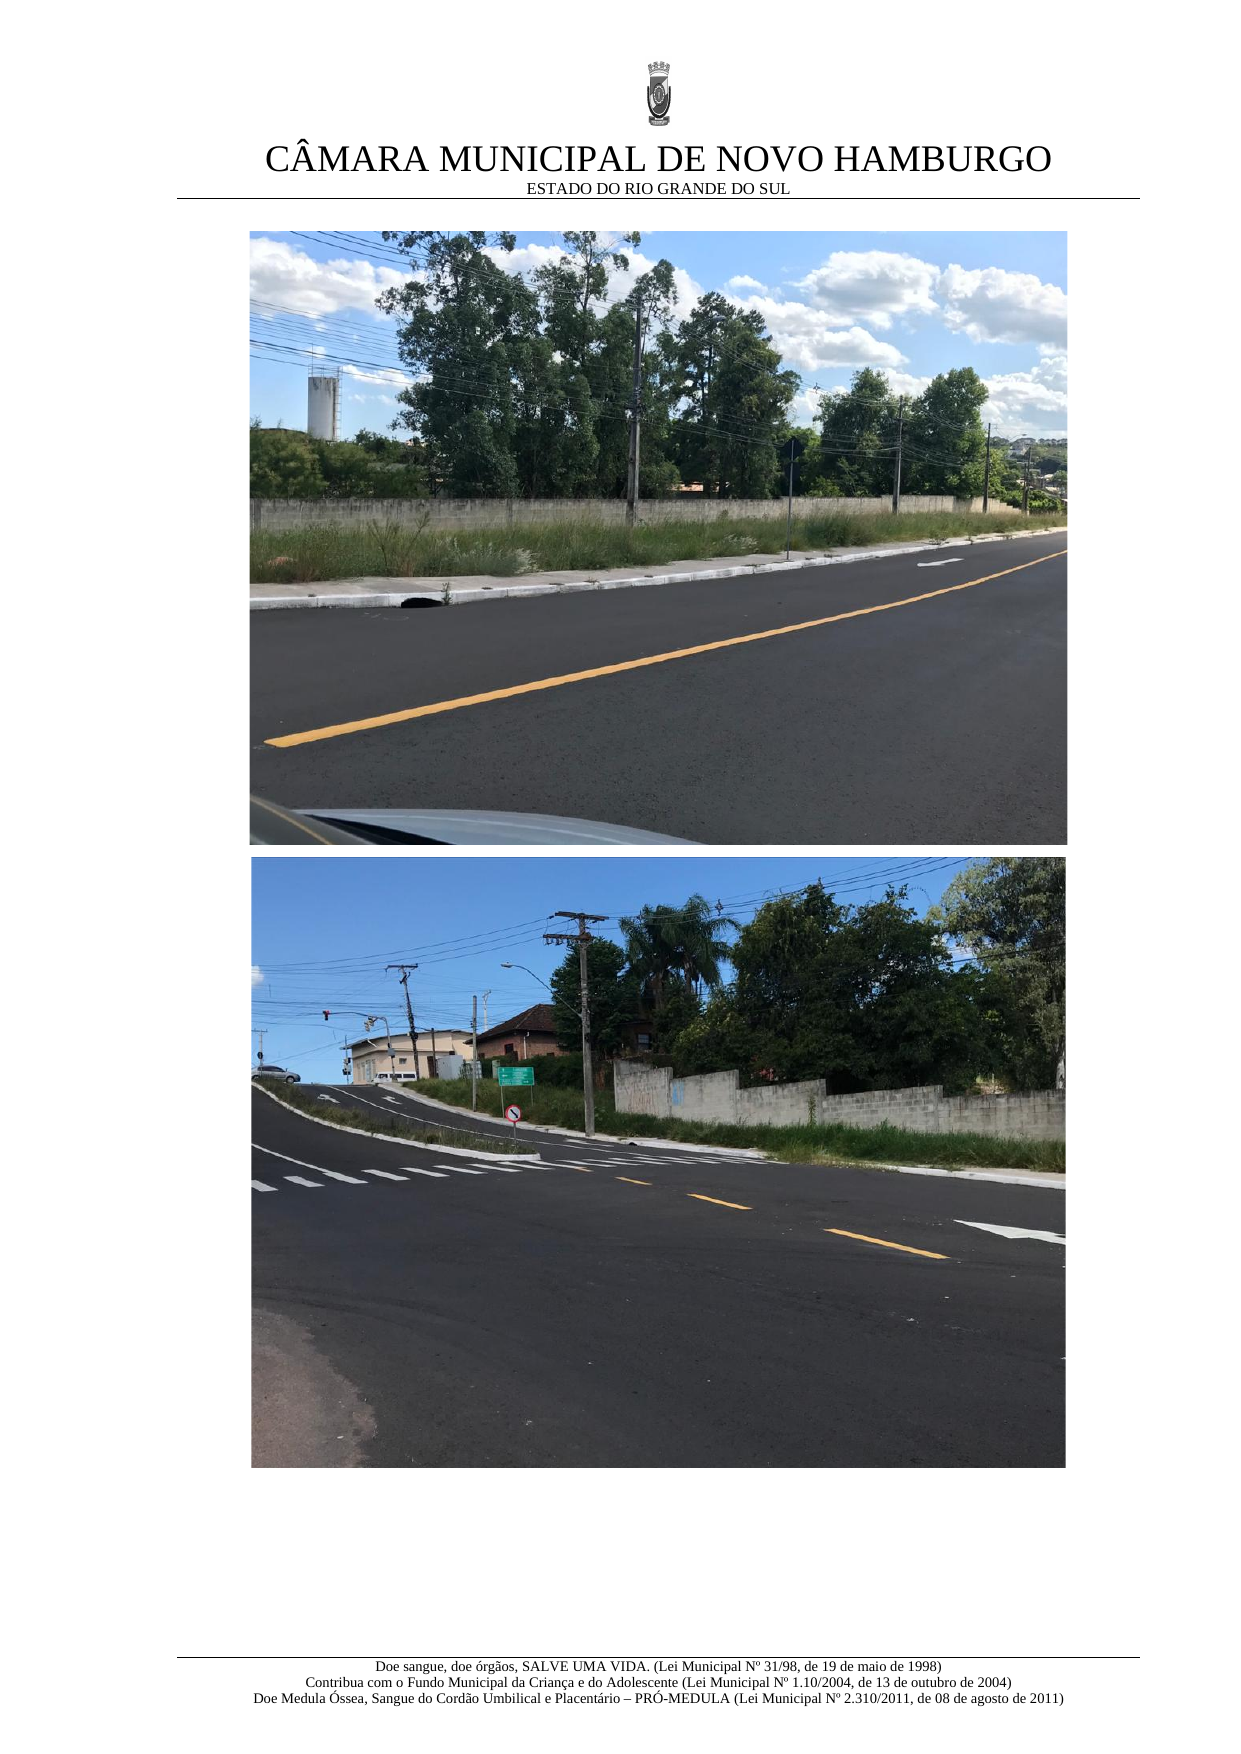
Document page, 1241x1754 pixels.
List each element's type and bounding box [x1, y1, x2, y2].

picture [249, 231, 1068, 845]
picture [251, 857, 1066, 1468]
